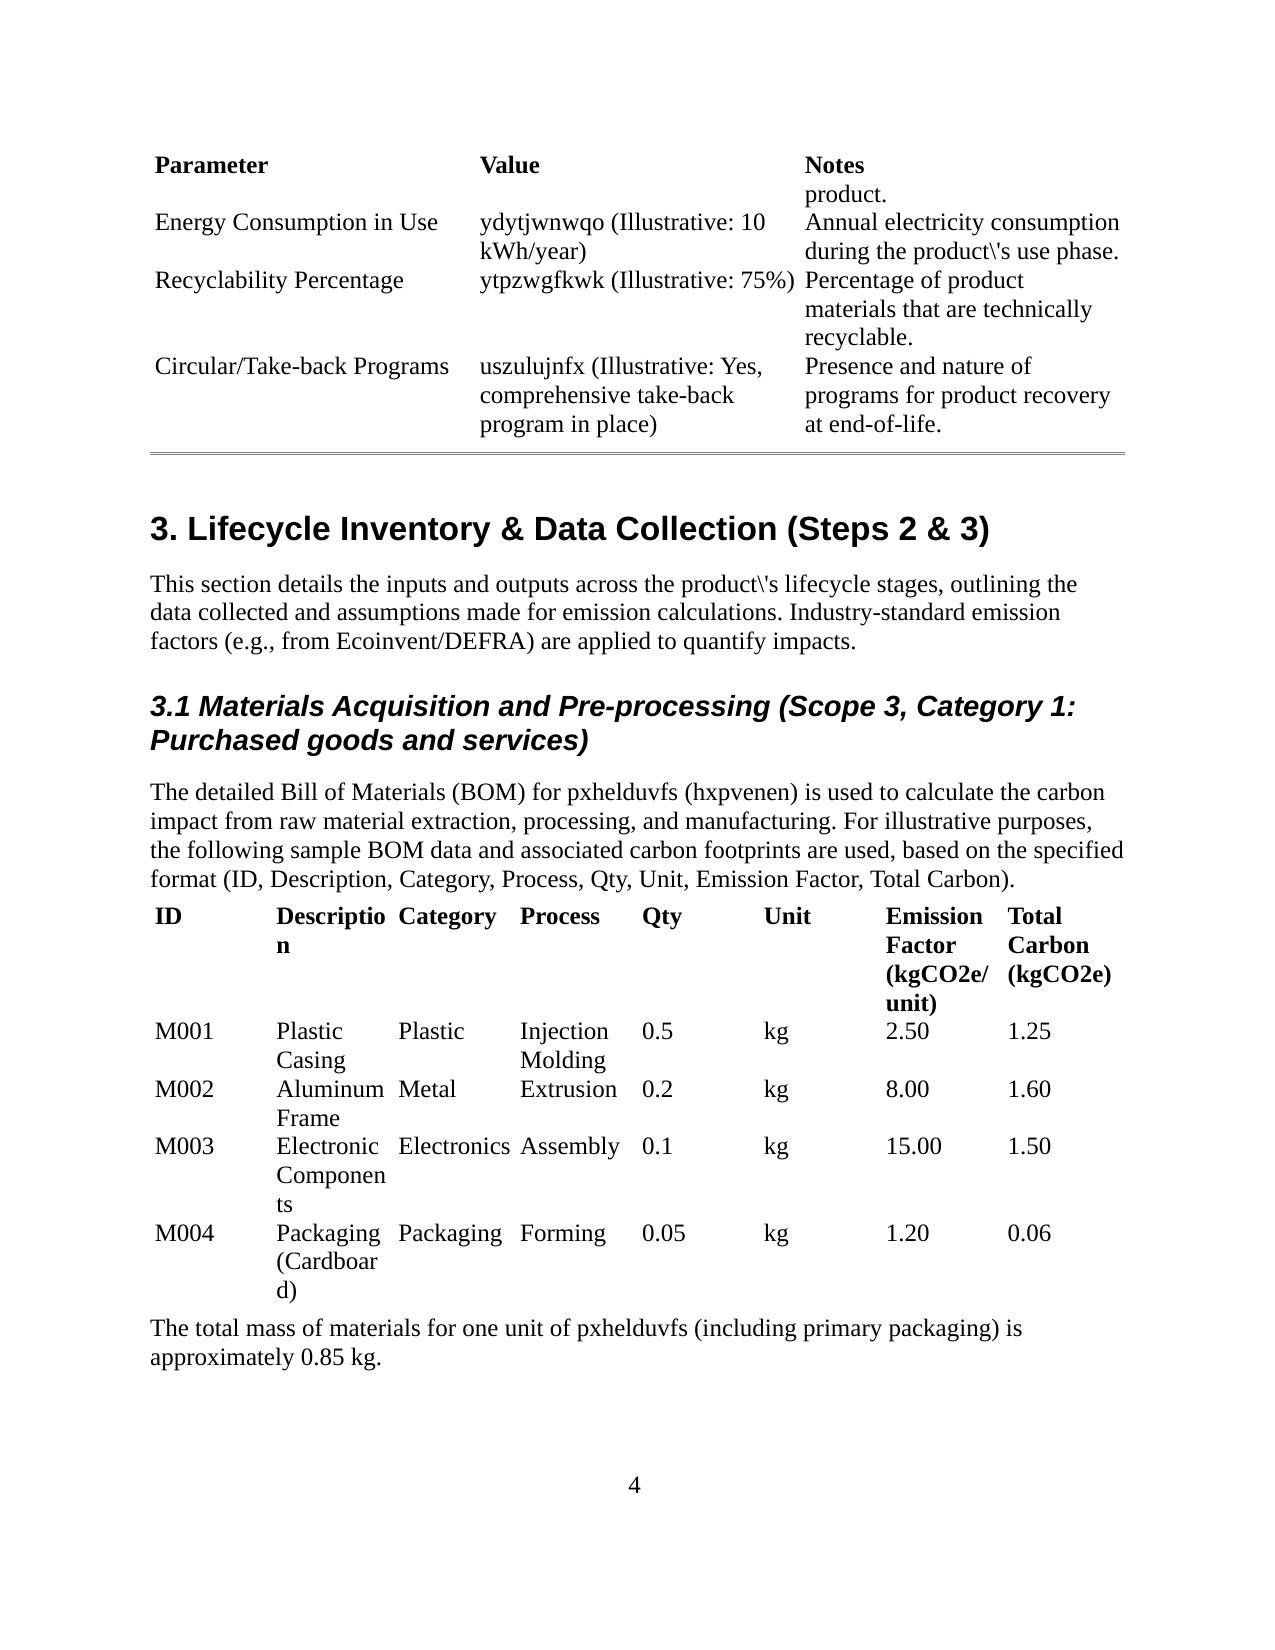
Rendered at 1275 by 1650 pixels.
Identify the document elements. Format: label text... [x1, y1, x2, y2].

table_cell 8.00 [881, 1074, 1003, 1131]
table_header Emission Factor (kgCO2e/unit) [881, 901, 1003, 1016]
table_cell 0.2 [638, 1074, 759, 1131]
table_cell Forming [516, 1218, 637, 1304]
table_cell Assembly [516, 1131, 637, 1218]
table_header Unit [759, 901, 881, 1016]
table_cell uszulujnfx (Illustrative: Yes, comprehensive take-back program in place) [475, 351, 800, 437]
table_cell Presence and nature of programs for product recovery at end-of-life. [800, 351, 1125, 437]
table_cell Percentage of product materials that are technically recyclable. [800, 265, 1125, 351]
table_cell 0.06 [1003, 1218, 1125, 1304]
table_cell 1.20 [881, 1218, 1003, 1304]
table_cell 1.50 [1003, 1131, 1125, 1218]
text The detailed Bill of Materials (BOM) for pxhelduvfs (hxpvenen) is used to calculate the carbon impact from raw material extraction, processing, and manufacturing. For illustrative purposes, the following sample BOM data and associated carbon footprints are used, based on the specified format (ID, Description, Category, Process, Qty, Unit, Emission Factor, Total Carbon). [150, 777, 1125, 892]
table_cell Annual electricity consumption during the product\'s use phase. [800, 208, 1125, 265]
table_header Value [475, 150, 800, 179]
table_cell kg [759, 1016, 881, 1074]
table_cell 1.25 [1003, 1016, 1125, 1074]
table_cell Plastic Casing [272, 1016, 394, 1074]
table_header Total Carbon (kgCO2e) [1003, 901, 1125, 1016]
table_cell kg [759, 1074, 881, 1131]
table_cell Recyclability Percentage [150, 265, 475, 351]
table_cell 2.50 [881, 1016, 1003, 1074]
table_cell Electronic Components [272, 1131, 394, 1218]
table_cell Injection Molding [516, 1016, 637, 1074]
table_cell [475, 179, 800, 207]
table_cell 1.60 [1003, 1074, 1125, 1131]
table_cell Aluminum Frame [272, 1074, 394, 1131]
table_cell Extrusion [516, 1074, 637, 1131]
table_cell Electronics [394, 1131, 516, 1218]
table_cell M003 [150, 1131, 272, 1218]
table_cell ydytjwnwqo (Illustrative: 10 kWh/year) [475, 208, 800, 265]
table_cell [150, 179, 475, 207]
table_cell product. [800, 179, 1125, 207]
table_header ID [150, 901, 272, 1016]
table_cell Packaging [394, 1218, 516, 1304]
text The total mass of materials for one unit of pxhelduvfs (including primary packaging) is approximately 0.85 kg. [150, 1313, 1125, 1370]
table_cell Circular/Take-back Programs [150, 351, 475, 437]
table_header Category [394, 901, 516, 1016]
table_header Qty [638, 901, 759, 1016]
table_cell M002 [150, 1074, 272, 1131]
table_cell Packaging (Cardboard) [272, 1218, 394, 1304]
table_header Parameter [150, 150, 475, 179]
table_cell kg [759, 1131, 881, 1218]
table_cell M001 [150, 1016, 272, 1074]
subtitle 3.1 Materials Acquisition and Pre-processing (Scope 3, Category 1: Purchased goods and services) [150, 689, 1125, 756]
table_header Notes [800, 150, 1125, 179]
table_header Description [272, 901, 394, 1016]
subtitle 3. Lifecycle Inventory & Data Collection (Steps 2 & 3) [150, 509, 1125, 547]
text This section details the inputs and outputs across the product\'s lifecycle stages, outlining the data collected and assumptions made for emission calculations. Industry-standard emission factors (e.g., from Ecoinvent/DEFRA) are applied to quantify impacts. [150, 569, 1125, 655]
table_cell kg [759, 1218, 881, 1304]
table_cell 15.00 [881, 1131, 1003, 1218]
table_cell 0.5 [638, 1016, 759, 1074]
table_cell M004 [150, 1218, 272, 1304]
table_cell Plastic [394, 1016, 516, 1074]
table_header Process [516, 901, 637, 1016]
table_cell Energy Consumption in Use [150, 208, 475, 265]
table_cell Metal [394, 1074, 516, 1131]
table_cell ytpzwgfkwk (Illustrative: 75%) [475, 265, 800, 351]
table_cell 0.05 [638, 1218, 759, 1304]
table_cell 0.1 [638, 1131, 759, 1218]
